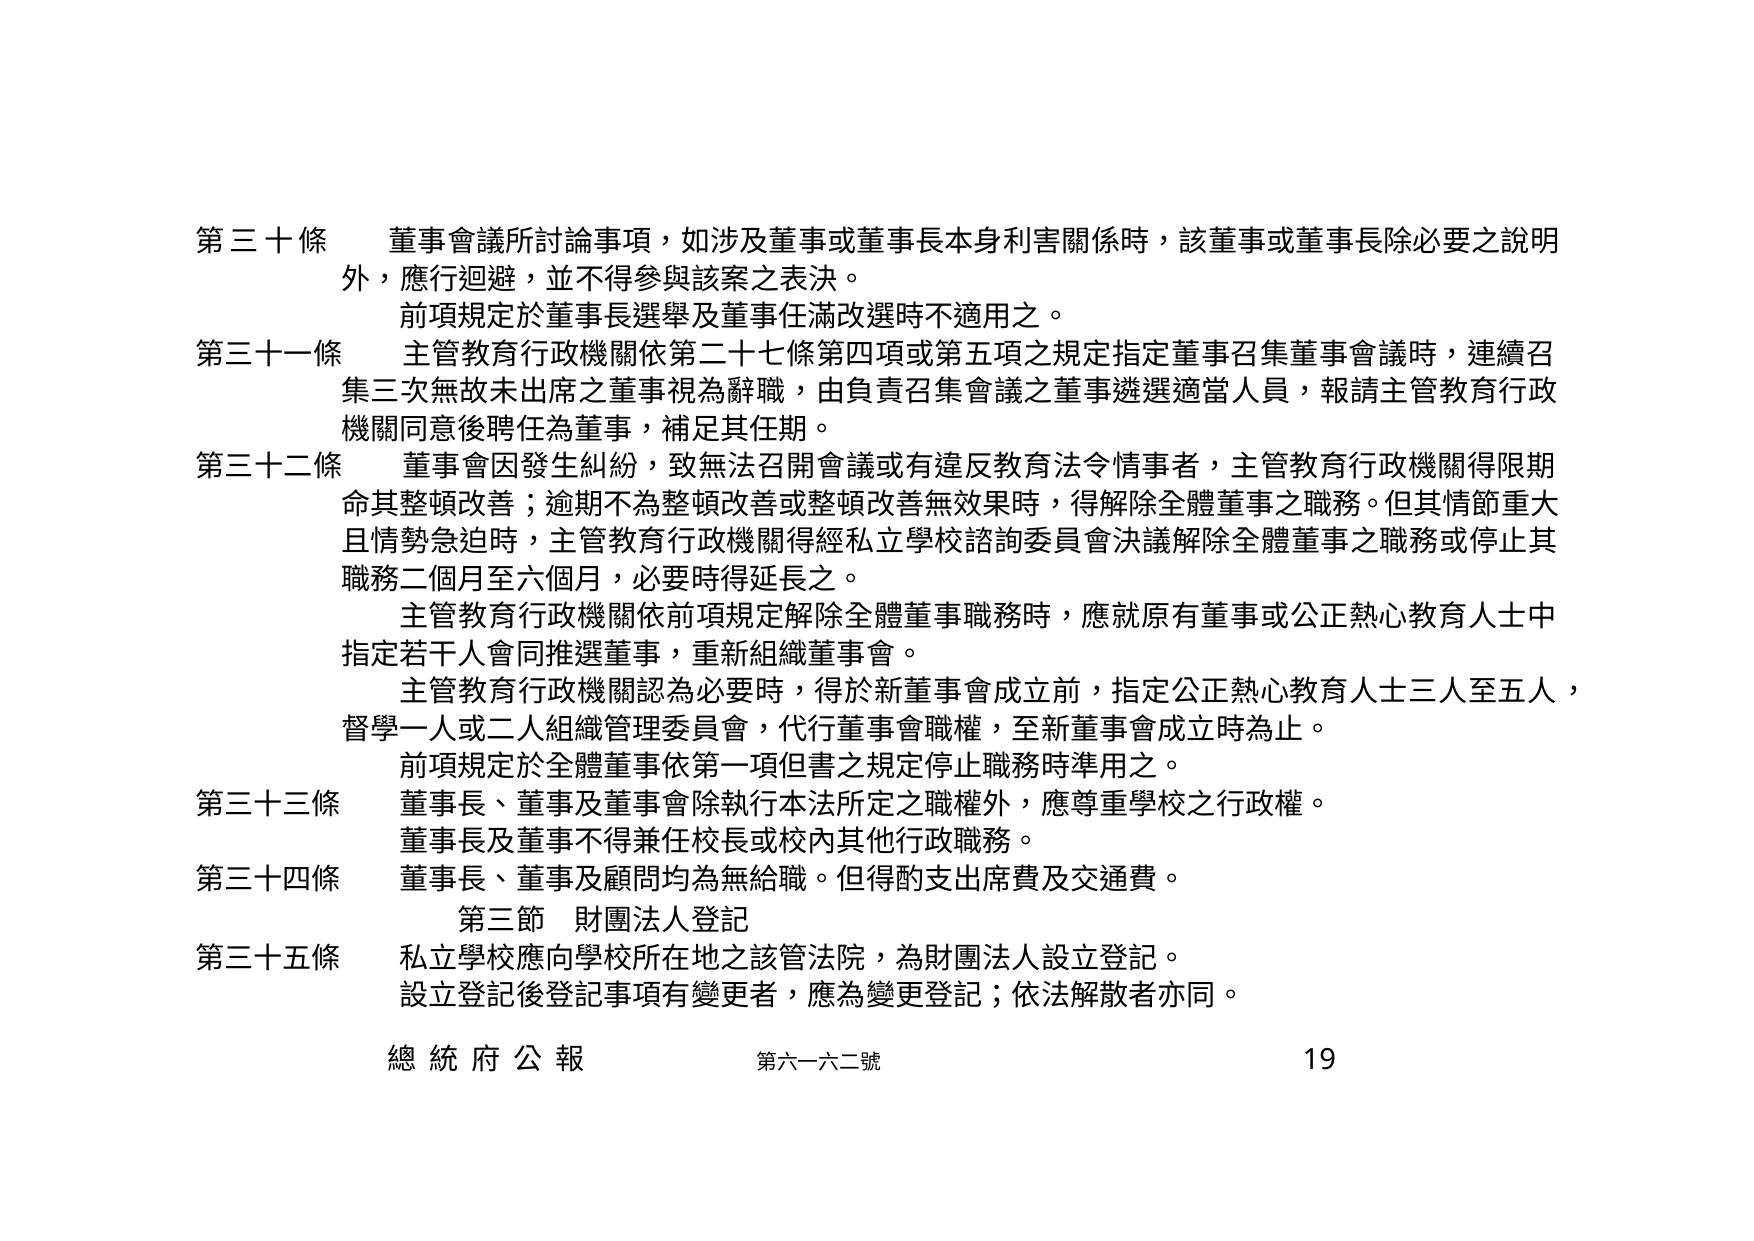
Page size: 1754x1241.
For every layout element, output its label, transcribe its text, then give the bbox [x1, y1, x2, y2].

text 第三節 財團法人登記 [457, 897, 1559, 938]
text 第三十一條 主管教育行政機關依第二十七條第四項或第五項之規定指定董事召集董事會議時，連續召集三次無故未出席之董事視為辭職，由負責召集會議之董事遴選適當人員，報請主管教育行政機關同意後聘任為董事，補足其任期。 [195, 334, 1559, 447]
text 第三十四條 董事長、董事及顧問均為無給職。但得酌支出席費及交通費。 [195, 859, 1559, 897]
text 董事長及董事不得兼任校長或校內其他行政職務。 [341, 822, 1559, 859]
text 前項規定於董事長選舉及董事任滿改選時不適用之。 [341, 297, 1559, 334]
text 第三十條 董事會議所討論事項，如涉及董事或董事長本身利害關係時，該董事或董事長除必要之說明外，應行迴避，並不得參與該案之表決。 [195, 222, 1559, 297]
text 前項規定於全體董事依第一項但書之規定停止職務時準用之。 [341, 747, 1559, 784]
text 第三十二條 董事會因發生糾紛，致無法召開會議或有違反教育法令情事者，主管教育行政機關得限期命其整頓改善；逾期不為整頓改善或整頓改善無效果時，得解除全體董事之職務。但其情節重大且情勢急迫時，主管教育行政機關得經私立學校諮詢委員會決議解除全體董事之職務或停止其職務二個月至六個月，必要時得延長之。 [195, 447, 1559, 597]
text 主管教育行政機關依前項規定解除全體董事職務時，應就原有董事或公正熱心教育人士中指定若干人會同推選董事，重新組織董事會。 [341, 597, 1559, 672]
text 第三十五條 私立學校應向學校所在地之該管法院，為財團法人設立登記。 [195, 938, 1559, 976]
text 主管教育行政機關認為必要時，得於新董事會成立前，指定公正熱心教育人士三人至五人，督學一人或二人組織管理委員會，代行董事會職權，至新董事會成立時為止。 [341, 672, 1559, 747]
text 設立登記後登記事項有變更者，應為變更登記；依法解散者亦同。 [341, 976, 1559, 1013]
text 第三十三條 董事長、董事及董事會除執行本法所定之職權外，應尊重學校之行政權。 [195, 784, 1559, 822]
